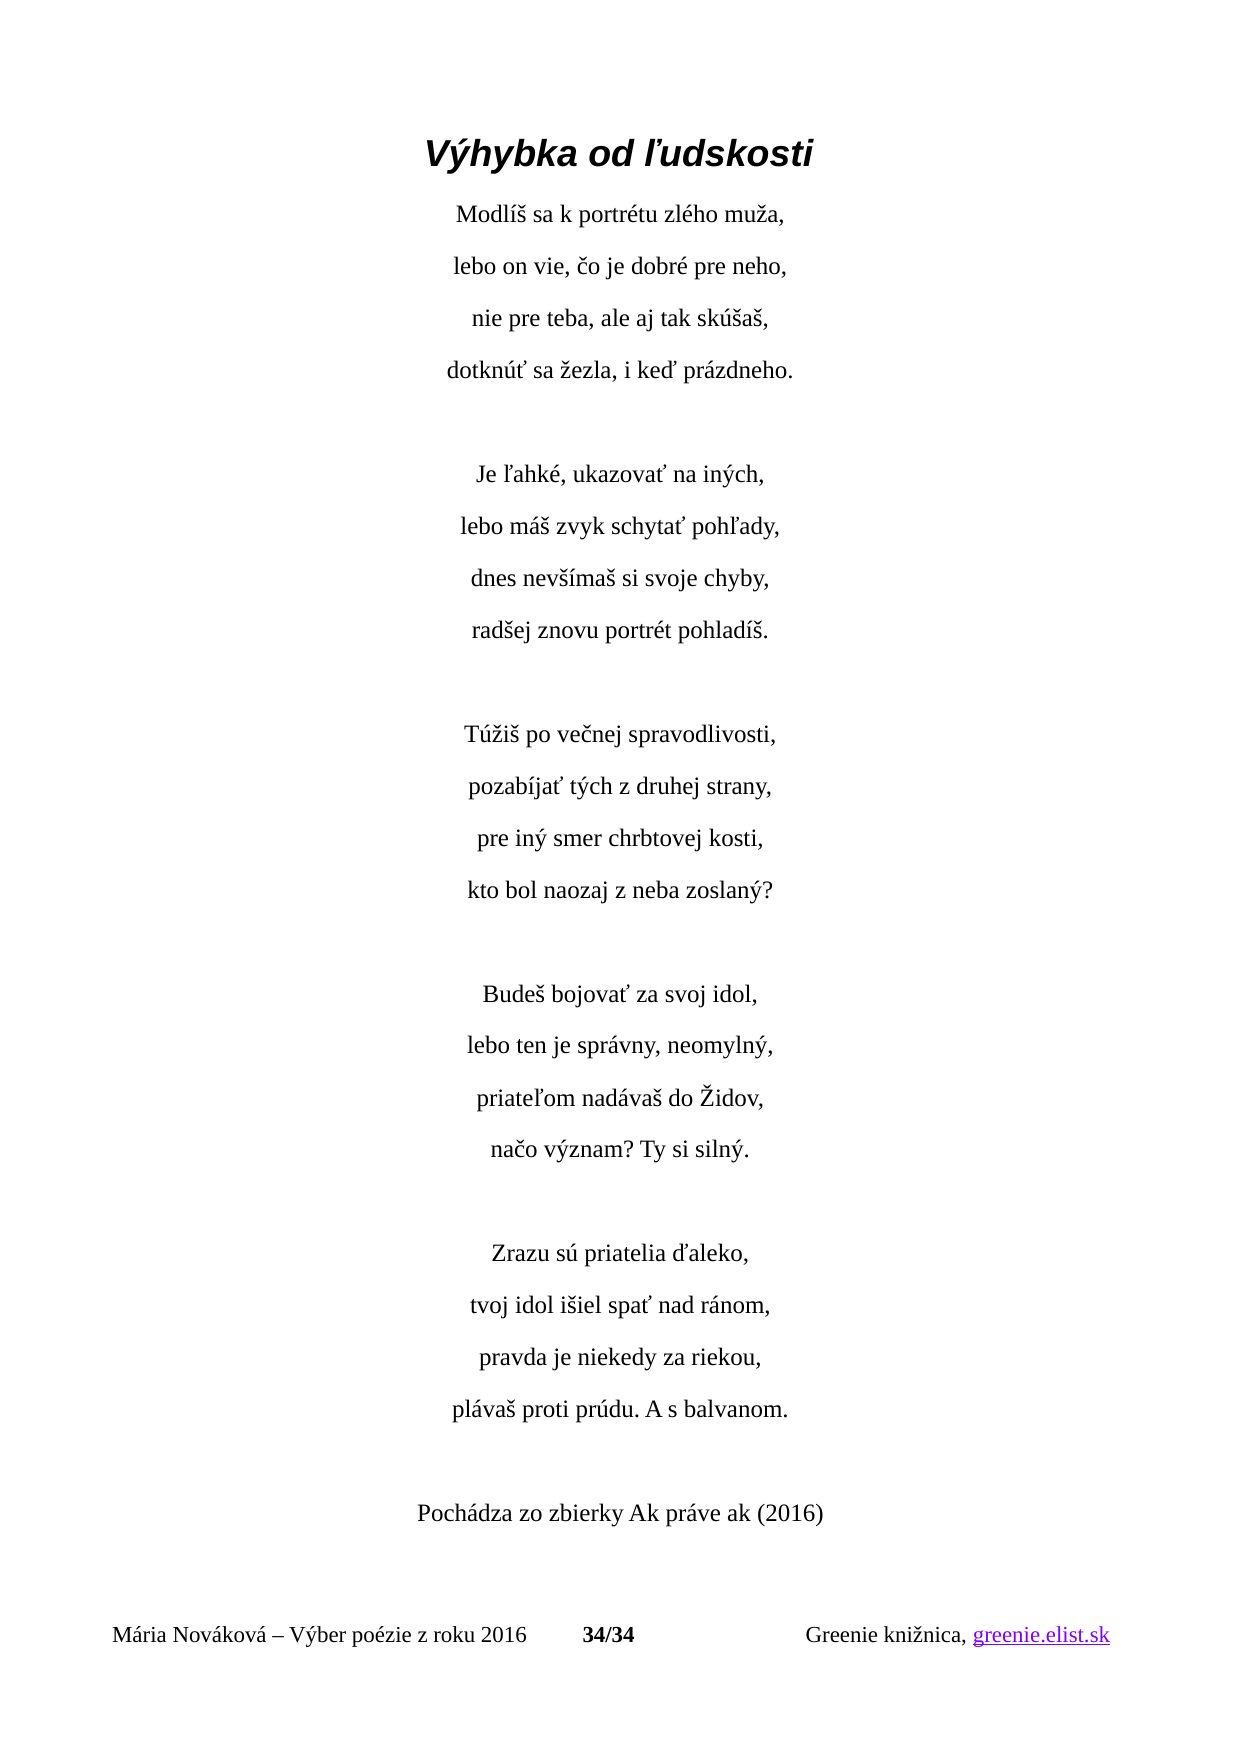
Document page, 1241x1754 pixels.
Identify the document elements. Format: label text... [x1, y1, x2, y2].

subtitle Výhybka od ľudskosti [106, 131, 1134, 174]
text pravda je niekedy za riekou, [106, 1342, 1134, 1371]
text Túžiš po večnej spravodlivosti, [106, 719, 1134, 747]
text Budeš bojovať za svoj idol, [106, 979, 1134, 1007]
text pozabíjať tých z druhej strany, [106, 771, 1134, 799]
text tvoj idol išiel spať nad ránom, [106, 1291, 1134, 1319]
text lebo máš zvyk schytať pohľady, [106, 511, 1134, 539]
text plávaš proti prúdu. A s balvanom. [106, 1394, 1134, 1423]
text načo význam? Ty si silný. [106, 1134, 1134, 1163]
text priateľom nadávaš do Židov, [106, 1083, 1134, 1111]
text Pochádza zo zbierky Ak práve ak (2016) [106, 1498, 1134, 1527]
text Zrazu sú priatelia ďaleko, [106, 1238, 1134, 1267]
text kto bol naozaj z neba zoslaný? [106, 875, 1134, 903]
text radšej znovu portrét pohladíš. [106, 615, 1134, 643]
text dotknúť sa žezla, i keď prázdneho. [106, 355, 1134, 384]
text Je ľahké, ukazovať na iných, [106, 459, 1134, 488]
text dnes nevšímaš si svoje chyby, [106, 563, 1134, 592]
text Modlíš sa k portrétu zlého muža, [106, 199, 1134, 228]
text lebo ten je správny, neomylný, [106, 1031, 1134, 1059]
text lebo on vie, čo je dobré pre neho, [106, 251, 1134, 280]
text nie pre teba, ale aj tak skúšaš, [106, 303, 1134, 332]
text pre iný smer chrbtovej kosti, [106, 823, 1134, 851]
